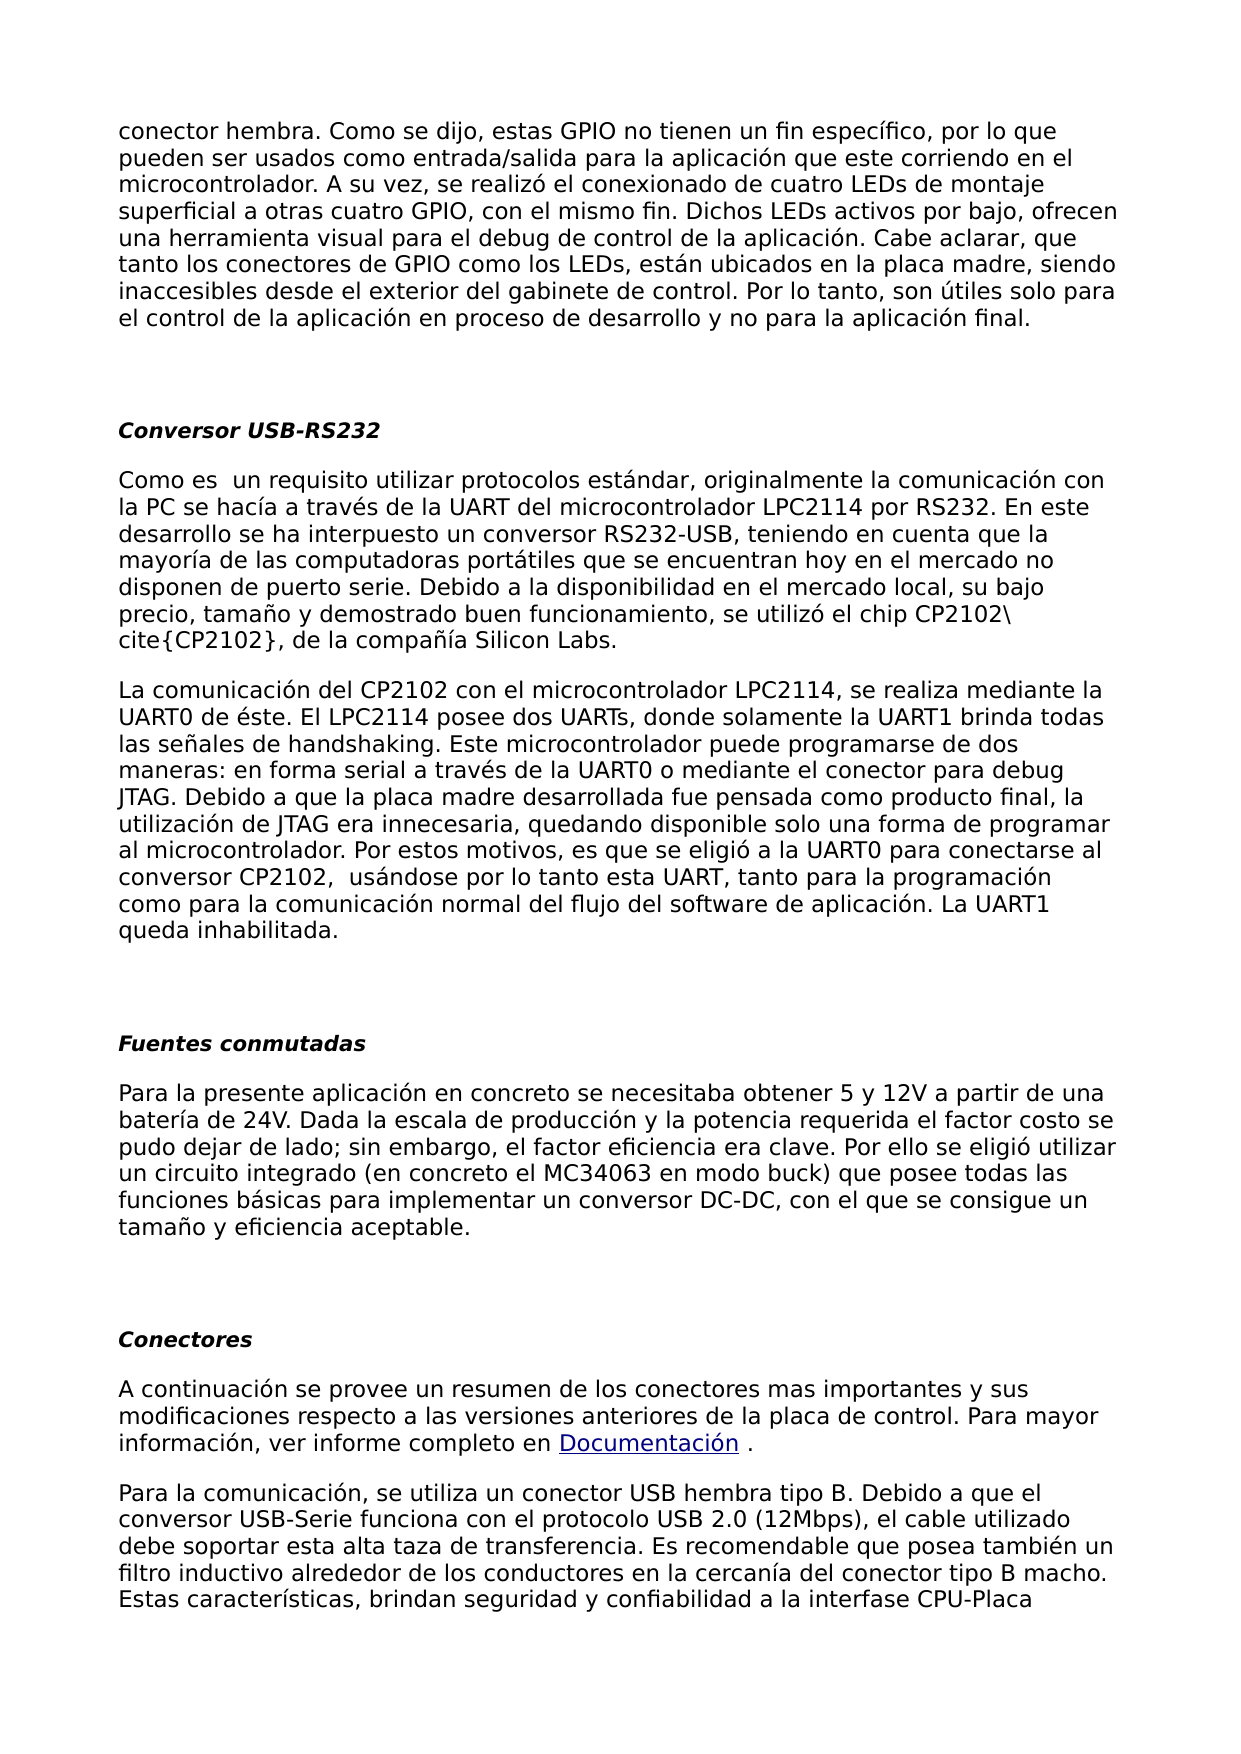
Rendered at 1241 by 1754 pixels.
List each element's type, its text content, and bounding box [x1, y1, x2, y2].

text Para la comunicación, se utiliza un conector USB hembra tipo B. Debido a que el conversor USB-Serie funciona con el protocolo USB 2.0 (12Mbps), el cable utilizado debe soportar esta alta taza de transferencia. Es recomendable que posea también un filtro inductivo alrededor de los conductores en la cercanía del conector tipo B macho. Estas características, brindan seguridad y confiabilidad a la interfase CPU-Placa [118, 1480, 1122, 1613]
subtitle Conversor USB-RS232 [118, 418, 1122, 443]
text A continuación se provee un resumen de los conectores mas importantes y sus modificaciones respecto a las versiones anteriores de la placa de control. Para mayor información, ver informe completo en Documentación . [118, 1376, 1122, 1456]
text Como es un requisito utilizar protocolos estándar, originalmente la comunicación con la PC se hacía a través de la UART del microcontrolador LPC2114 por RS232. En este desarrollo se ha interpuesto un conversor RS232-USB, teniendo en cuenta que la mayoría de las computadoras portátiles que se encuentran hoy en el mercado no disponen de puerto serie. Debido a la disponibilidad en el mercado local, su bajo precio, tamaño y demostrado buen funcionamiento, se utilizó el chip CP2102\cite{CP2102}, de la compañía Silicon Labs. [118, 467, 1122, 654]
subtitle Fuentes conmutadas [118, 1031, 1122, 1056]
text conector hembra. Como se dijo, estas GPIO no tienen un fin específico, por lo que pueden ser usados como entrada/salida para la aplicación que este corriendo en el microcontrolador. A su vez, se realizó el conexionado de cuatro LEDs de montaje superficial a otras cuatro GPIO, con el mismo fin. Dichos LEDs activos por bajo, ofrecen una herramienta visual para el debug de control de la aplicación. Cabe aclarar, que tanto los conectores de GPIO como los LEDs, están ubicados en la placa madre, siendo inaccesibles desde el exterior del gabinete de control. Por lo tanto, son útiles solo para el control de la aplicación en proceso de desarrollo y no para la aplicación final. [118, 118, 1122, 331]
text La comunicación del CP2102 con el microcontrolador LPC2114, se realiza mediante la UART0 de éste. El LPC2114 posee dos UARTs, donde solamente la UART1 brinda todas las señales de handshaking. Este microcontrolador puede programarse de dos maneras: en forma serial a través de la UART0 o mediante el conector para debug JTAG. Debido a que la placa madre desarrollada fue pensada como producto final, la utilización de JTAG era innecesaria, quedando disponible solo una forma de programar al microcontrolador. Por estos motivos, es que se eligió a la UART0 para conectarse al conversor CP2102, usándose por lo tanto esta UART, tanto para la programación como para la comunicación normal del flujo del software de aplicación. La UART1 queda inhabilitada. [118, 678, 1122, 944]
text Para la presente aplicación en concreto se necesitaba obtener 5 y 12V a partir de una batería de 24V. Dada la escala de producción y la potencia requerida el factor costo se pudo dejar de lado; sin embargo, el factor eficiencia era clave. Por ello se eligió utilizar un circuito integrado (en concreto el MC34063 en modo buck) que posee todas las funciones básicas para implementar un conversor DC-DC, con el que se consigue un tamaño y eficiencia aceptable. [118, 1080, 1122, 1240]
subtitle Conectores [118, 1327, 1122, 1352]
